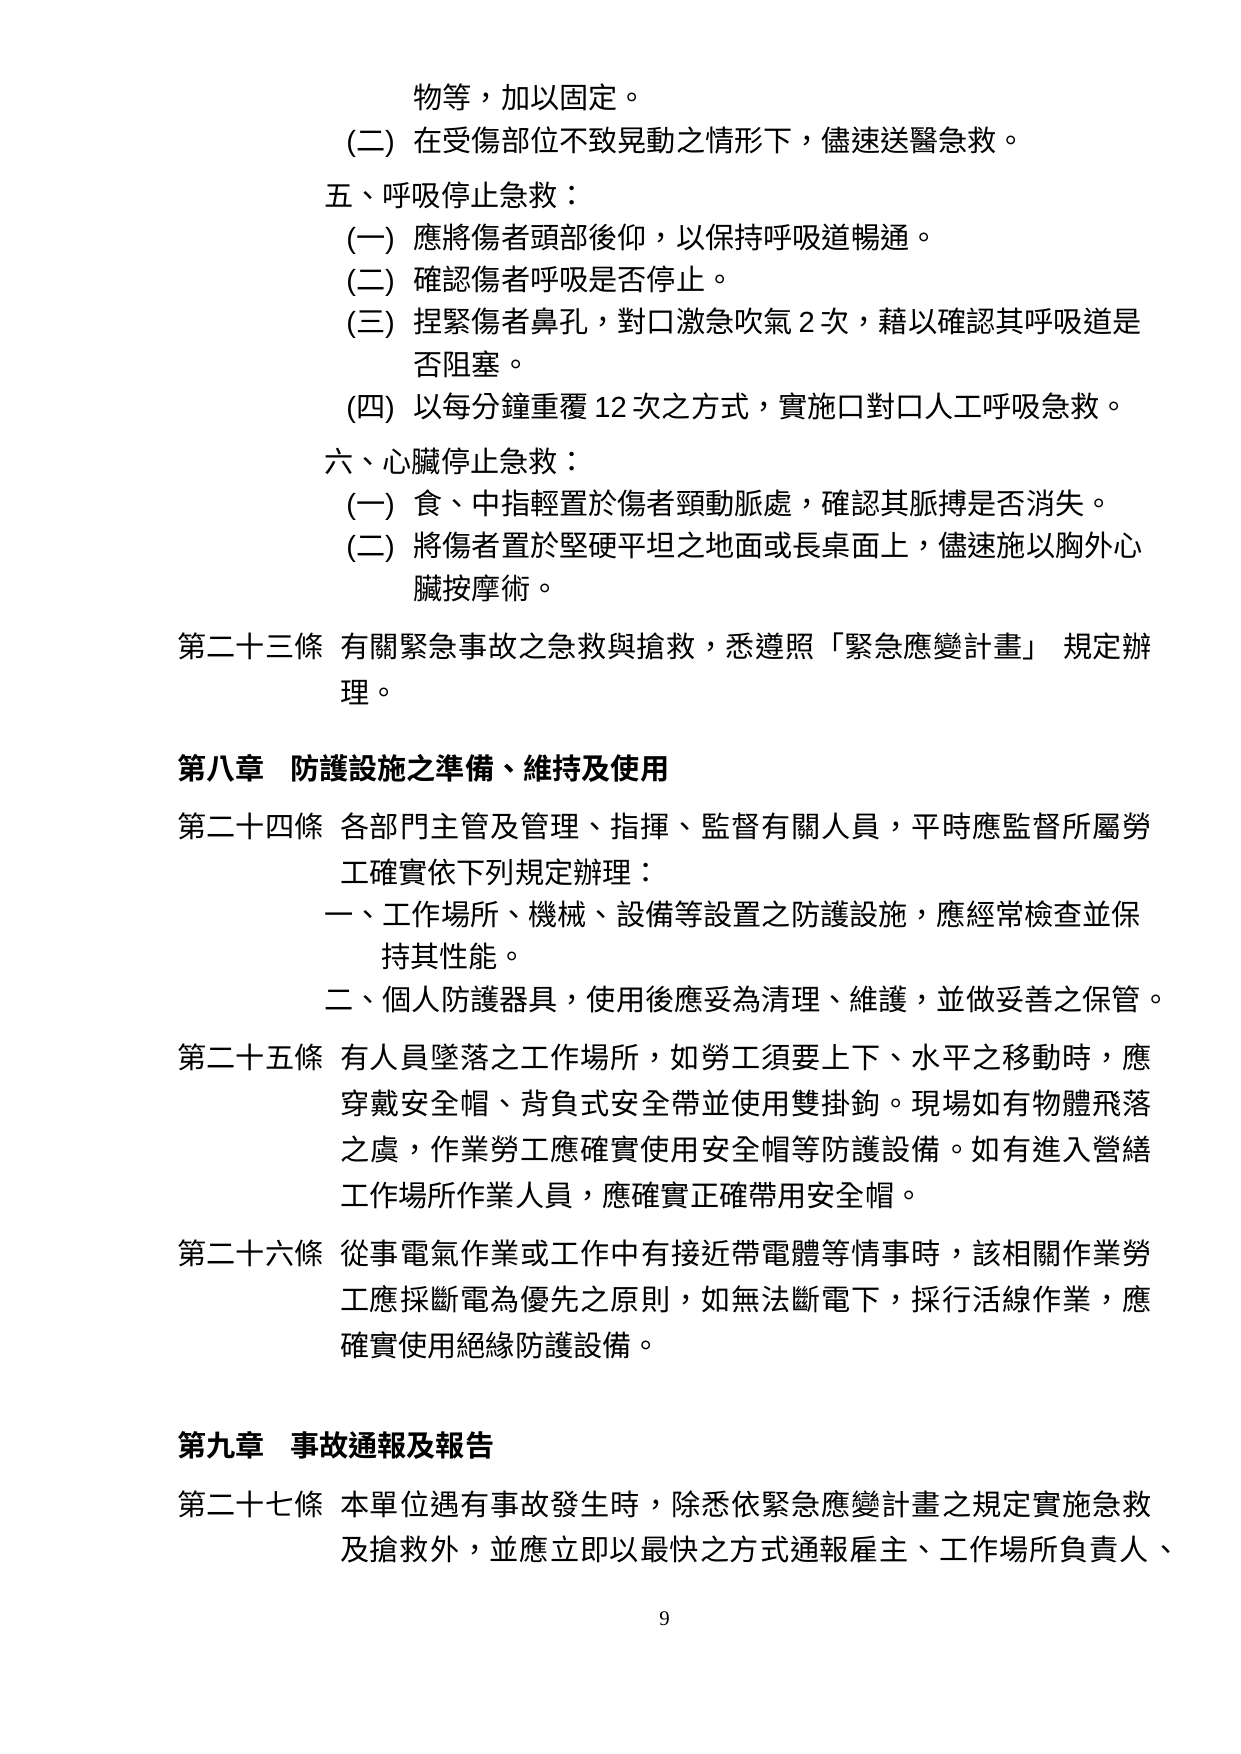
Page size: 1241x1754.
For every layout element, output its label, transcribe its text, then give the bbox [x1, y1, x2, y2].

text (二) 在受傷部位不致晃動之情形下，儘速送醫急救。 [346, 117, 1152, 159]
text (一) 應將傷者頭部後仰，以保持呼吸道暢通。 [346, 214, 1152, 257]
text (一) 食、中指輕置於傷者頸動脈處，確認其脈搏是否消失。 [346, 481, 1152, 523]
list 從事電氣作業或工作中有接近帶電體等情事時，該相關作業勞工應採斷電為優先之原則，如無法斷電下，採行活線作業，應確實使用絕緣防護設備。 [177, 1227, 1152, 1364]
list 有關緊急事故之急救與搶救，悉遵照「緊急應變計畫」 規定辦理。 [177, 620, 1152, 712]
list 事故通報及報告 [177, 1423, 1152, 1465]
text (二) 將傷者置於堅硬平坦之地面或長桌面上，儘速施以胸外心臟按摩術。 [346, 523, 1152, 607]
list 各部門主管及管理、指揮、監督有關人員，平時應監督所屬勞工確實依下列規定辦理： [177, 800, 1152, 892]
text (三) 捏緊傷者鼻孔，對口激急吹氣2次，藉以確認其呼吸道是否阻塞。 [346, 299, 1152, 383]
text 五、呼吸停止急救： [324, 172, 1152, 214]
list 有人員墜落之工作場所，如勞工須要上下、水平之移動時，應穿戴安全帽、背負式安全帶並使用雙掛鉤。現場如有物體飛落之虞，作業勞工應確實使用安全帽等防護設備。如有進入營繕工作場所作業人員，應確實正確帶用安全帽。 [177, 1031, 1152, 1214]
text 物等，加以固定。 [346, 75, 1152, 117]
list 防護設施之準備、維持及使用 [177, 745, 1152, 787]
text 一、工作場所、機械、設備等設置之防護設施，應經常檢查並保持其性能。 [324, 892, 1152, 976]
text 二、個人防護器具，使用後應妥為清理、維護，並做妥善之保管。 [324, 976, 1152, 1018]
text (四) 以每分鐘重覆12次之方式，實施口對口人工呼吸急救。 [346, 383, 1152, 426]
text 六、心臟停止急救： [324, 438, 1152, 481]
list 本單位遇有事故發生時，除悉依緊急應變計畫之規定實施急救及搶救外，並應立即以最快之方式通報雇主、工作場所負責人、勞工安全衛生人員及各有關人員。 [177, 1477, 1152, 1569]
text (二) 確認傷者呼吸是否停止。 [346, 257, 1152, 299]
